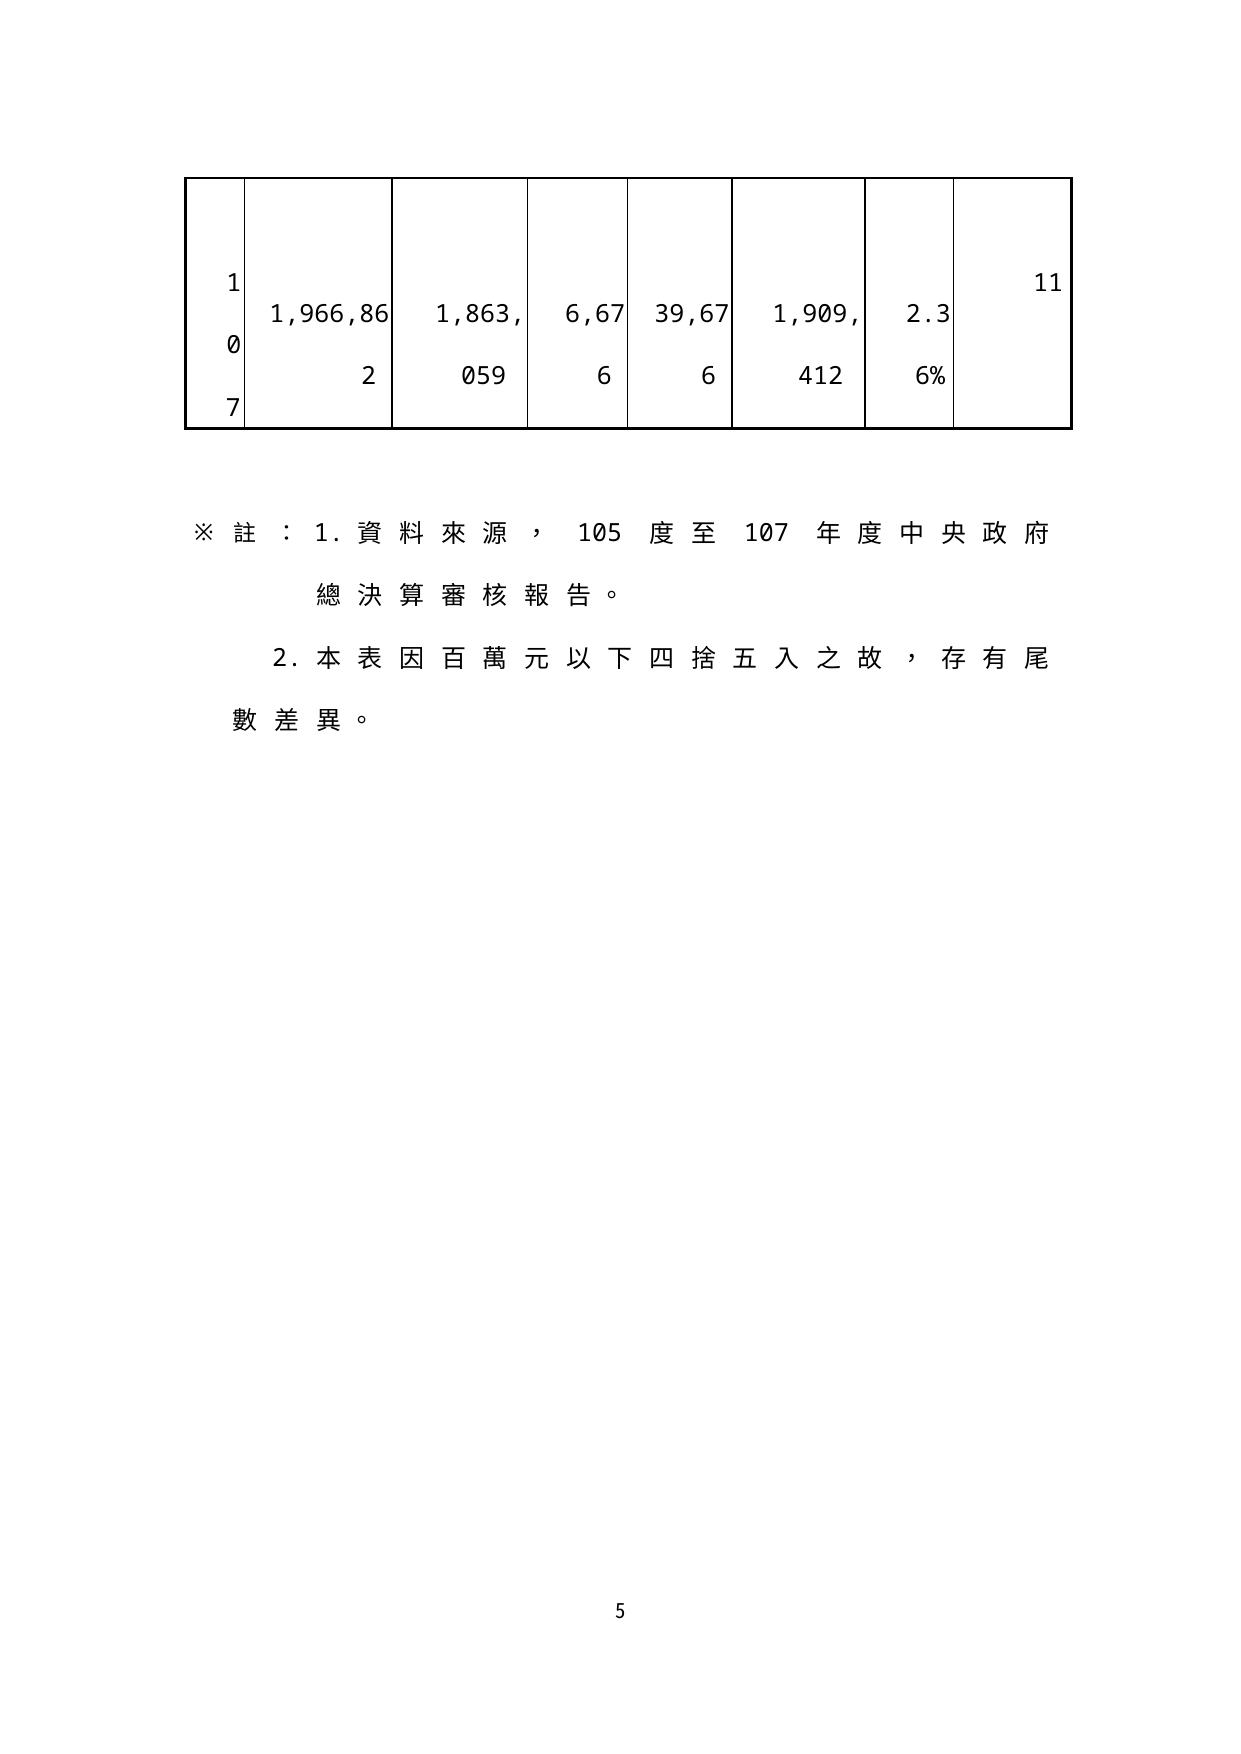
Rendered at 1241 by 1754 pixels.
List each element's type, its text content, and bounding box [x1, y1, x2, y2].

table_cell 2.36% [866, 179, 953, 427]
table_cell 1,909,412 [733, 179, 864, 427]
table_cell 107 [187, 179, 244, 427]
table_cell 1,863,059 [393, 179, 527, 427]
table_cell 1,966,862 [245, 179, 391, 427]
table_cell 6,676 [528, 179, 627, 427]
text ※註：1.資料來源，105度至107年度中央政府總決算審核報告。 [183, 490, 1058, 615]
text 2.本表因百萬元以下四捨五入之故，存有尾數差異。 [186, 615, 1058, 740]
table_cell 39,676 [628, 179, 731, 427]
table_cell 11 [954, 179, 1070, 427]
